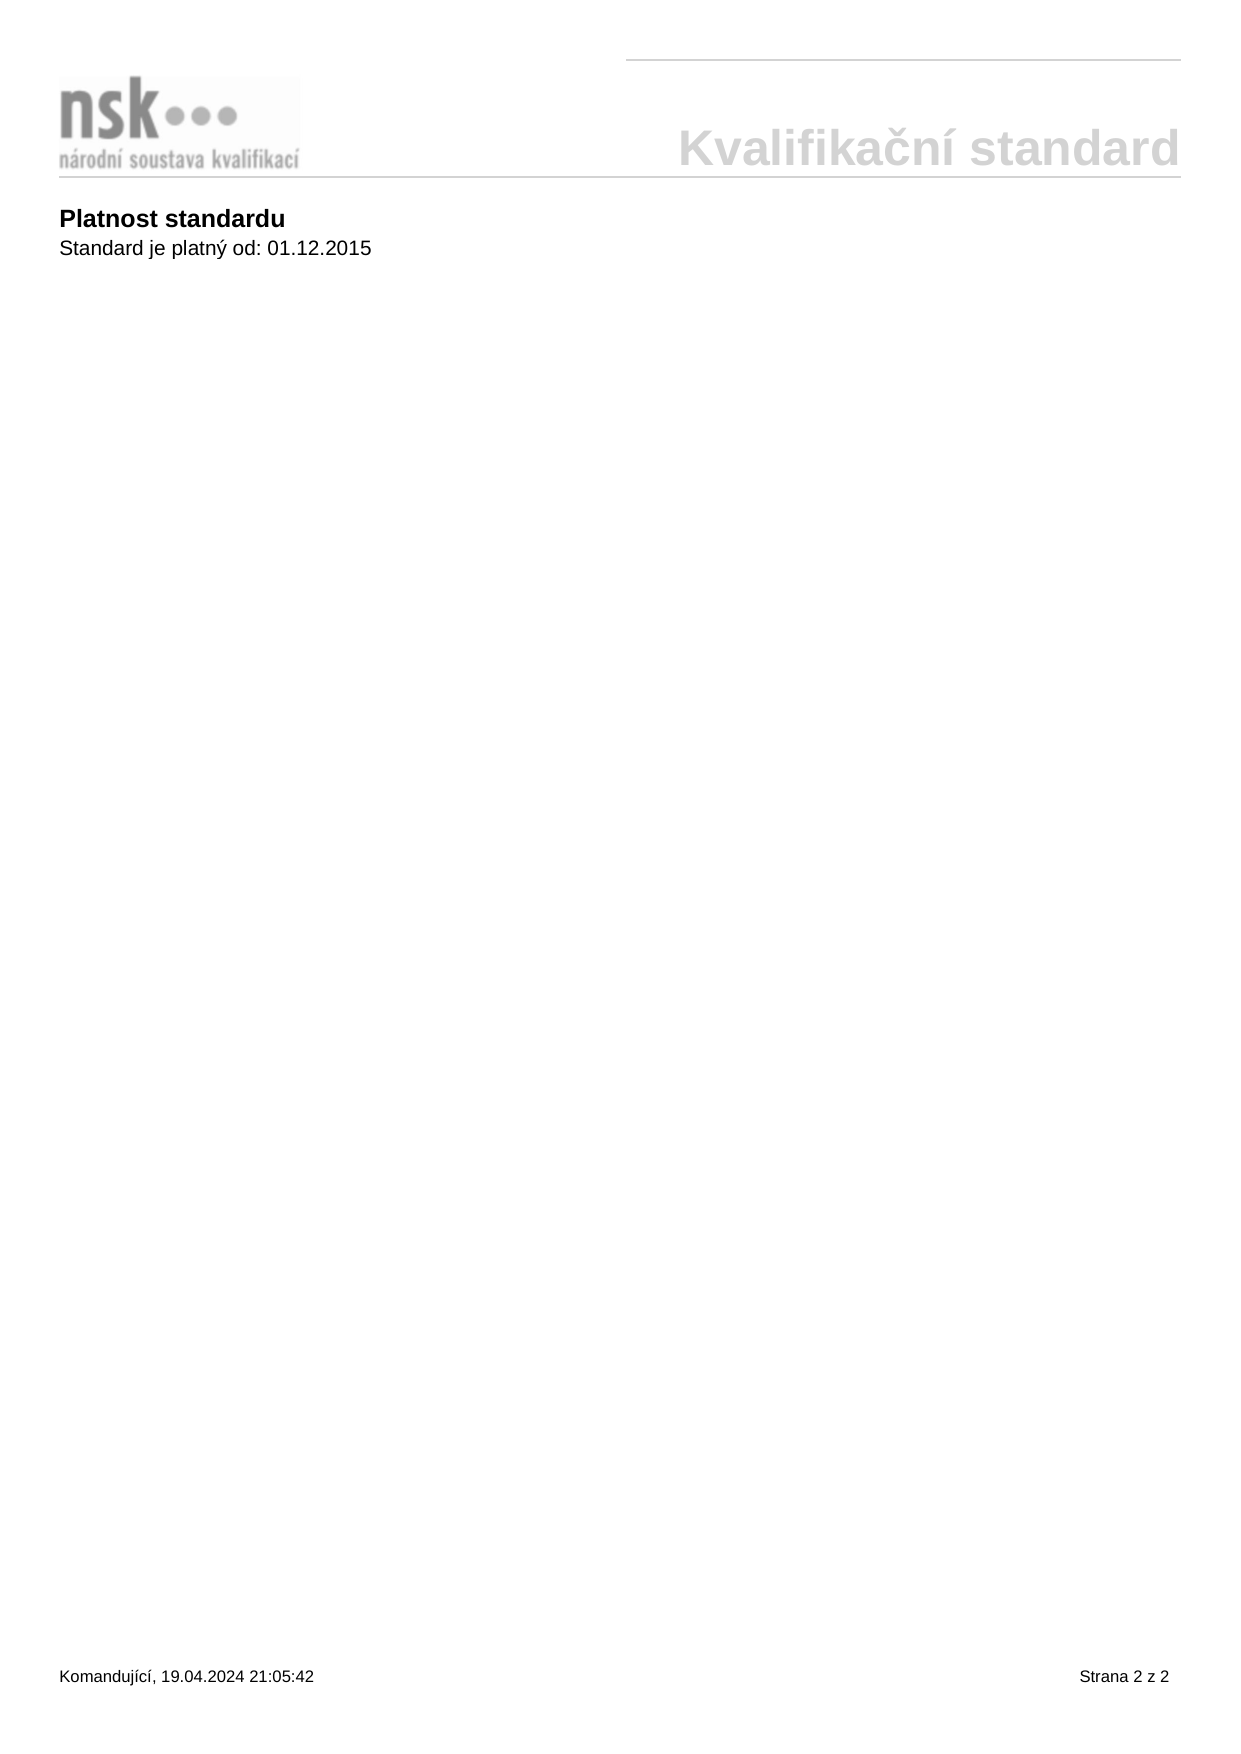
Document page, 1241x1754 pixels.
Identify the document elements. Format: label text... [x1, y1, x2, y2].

table_cell Strana 2 z 2 [862, 1658, 1169, 1694]
table_cell [626, 859, 862, 1159]
table_cell [1169, 194, 1181, 200]
table_cell [1093, 1159, 1169, 1409]
table_cell [1169, 1159, 1181, 1409]
table_cell [1093, 1409, 1169, 1658]
table_cell [1169, 259, 1181, 559]
table_cell [1169, 559, 1181, 859]
table_cell [620, 1409, 626, 1658]
table_cell Platnost standardu [59, 200, 1181, 236]
table_cell [59, 559, 483, 859]
table_cell [621, 59, 626, 170]
table_cell Komandující, 19.04.2024 21:05:42 [59, 1658, 862, 1694]
table_cell Standard je platný od: 01.12.2015 [59, 236, 1181, 259]
table_cell [1093, 259, 1169, 559]
table_cell [862, 1159, 1093, 1409]
table_cell [620, 859, 626, 1159]
table_cell [626, 1159, 862, 1409]
table_cell [1093, 859, 1169, 1159]
table_cell [484, 259, 620, 559]
table_cell [59, 259, 483, 559]
table_cell [620, 259, 626, 559]
table_cell [59, 1159, 483, 1409]
table_cell [484, 1159, 620, 1409]
table_cell [1093, 559, 1169, 859]
table_cell [862, 859, 1093, 1159]
table_cell [484, 1409, 620, 1658]
table_cell Kvalifikační standard [626, 61, 1181, 176]
table_cell [484, 559, 620, 859]
table_cell [484, 859, 620, 1159]
table_cell [484, 171, 620, 176]
table_cell [620, 1159, 626, 1409]
table_cell [1093, 194, 1169, 200]
table_cell [626, 1409, 862, 1658]
table_cell [484, 194, 620, 200]
table_cell [862, 259, 1093, 559]
table_cell [1169, 1409, 1181, 1658]
table_cell [59, 171, 483, 176]
table_cell [59, 1409, 483, 1658]
table_cell [59, 178, 1181, 194]
table_cell [862, 559, 1093, 859]
table_cell [626, 194, 862, 200]
table_cell [59, 859, 483, 1159]
table_cell [626, 559, 862, 859]
table_cell [59, 194, 483, 200]
table_cell [862, 1409, 1093, 1658]
table_cell [626, 259, 862, 559]
picture [58, 59, 621, 171]
table_cell [1169, 859, 1181, 1159]
table_cell [1169, 1658, 1181, 1694]
table_cell [620, 559, 626, 859]
table_cell [862, 194, 1093, 200]
